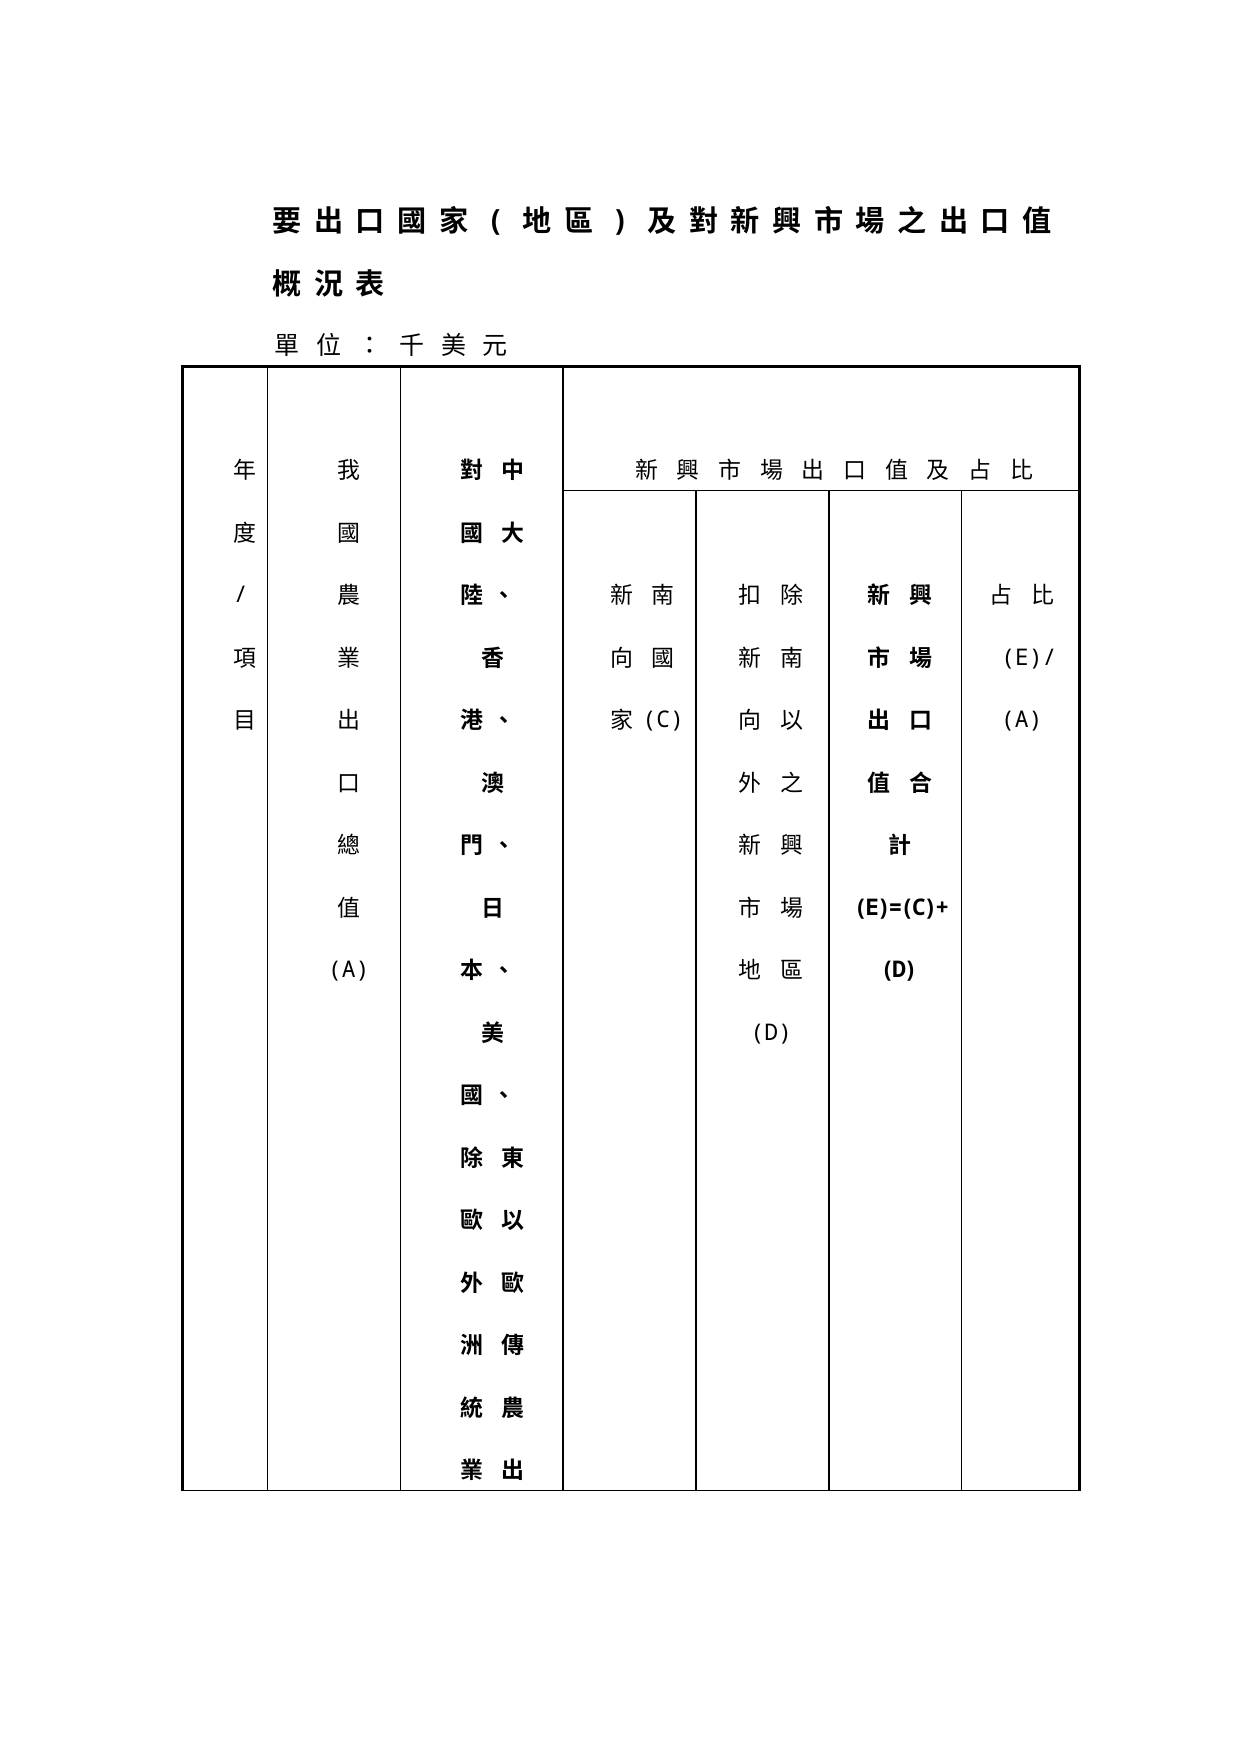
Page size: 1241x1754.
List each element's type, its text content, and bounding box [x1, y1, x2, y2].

table_cell 占比 (E)/(A) [962, 491, 1078, 1490]
table_header 我國農業出口總值(A) [268, 368, 400, 1490]
text 要出口國家(地區)及對新興市場之出口值概況表 單位：千美元 [169, 177, 1058, 365]
table_header 新興市場出口值及占比 [564, 368, 1078, 490]
table_cell 新南向國家(C) [564, 491, 695, 1490]
table_header 年度/ 項目 [184, 368, 267, 1490]
table_header 對中國大陸、香港、澳門、日本、美國、除東歐以外歐洲傳統農業出口國家地區總值(B) [401, 368, 562, 1490]
table_cell 新興市場出口值合計(E)=(C)+(D) [830, 491, 961, 1490]
table_cell 扣除新南向以外之新興市場地區(D) [697, 491, 828, 1490]
